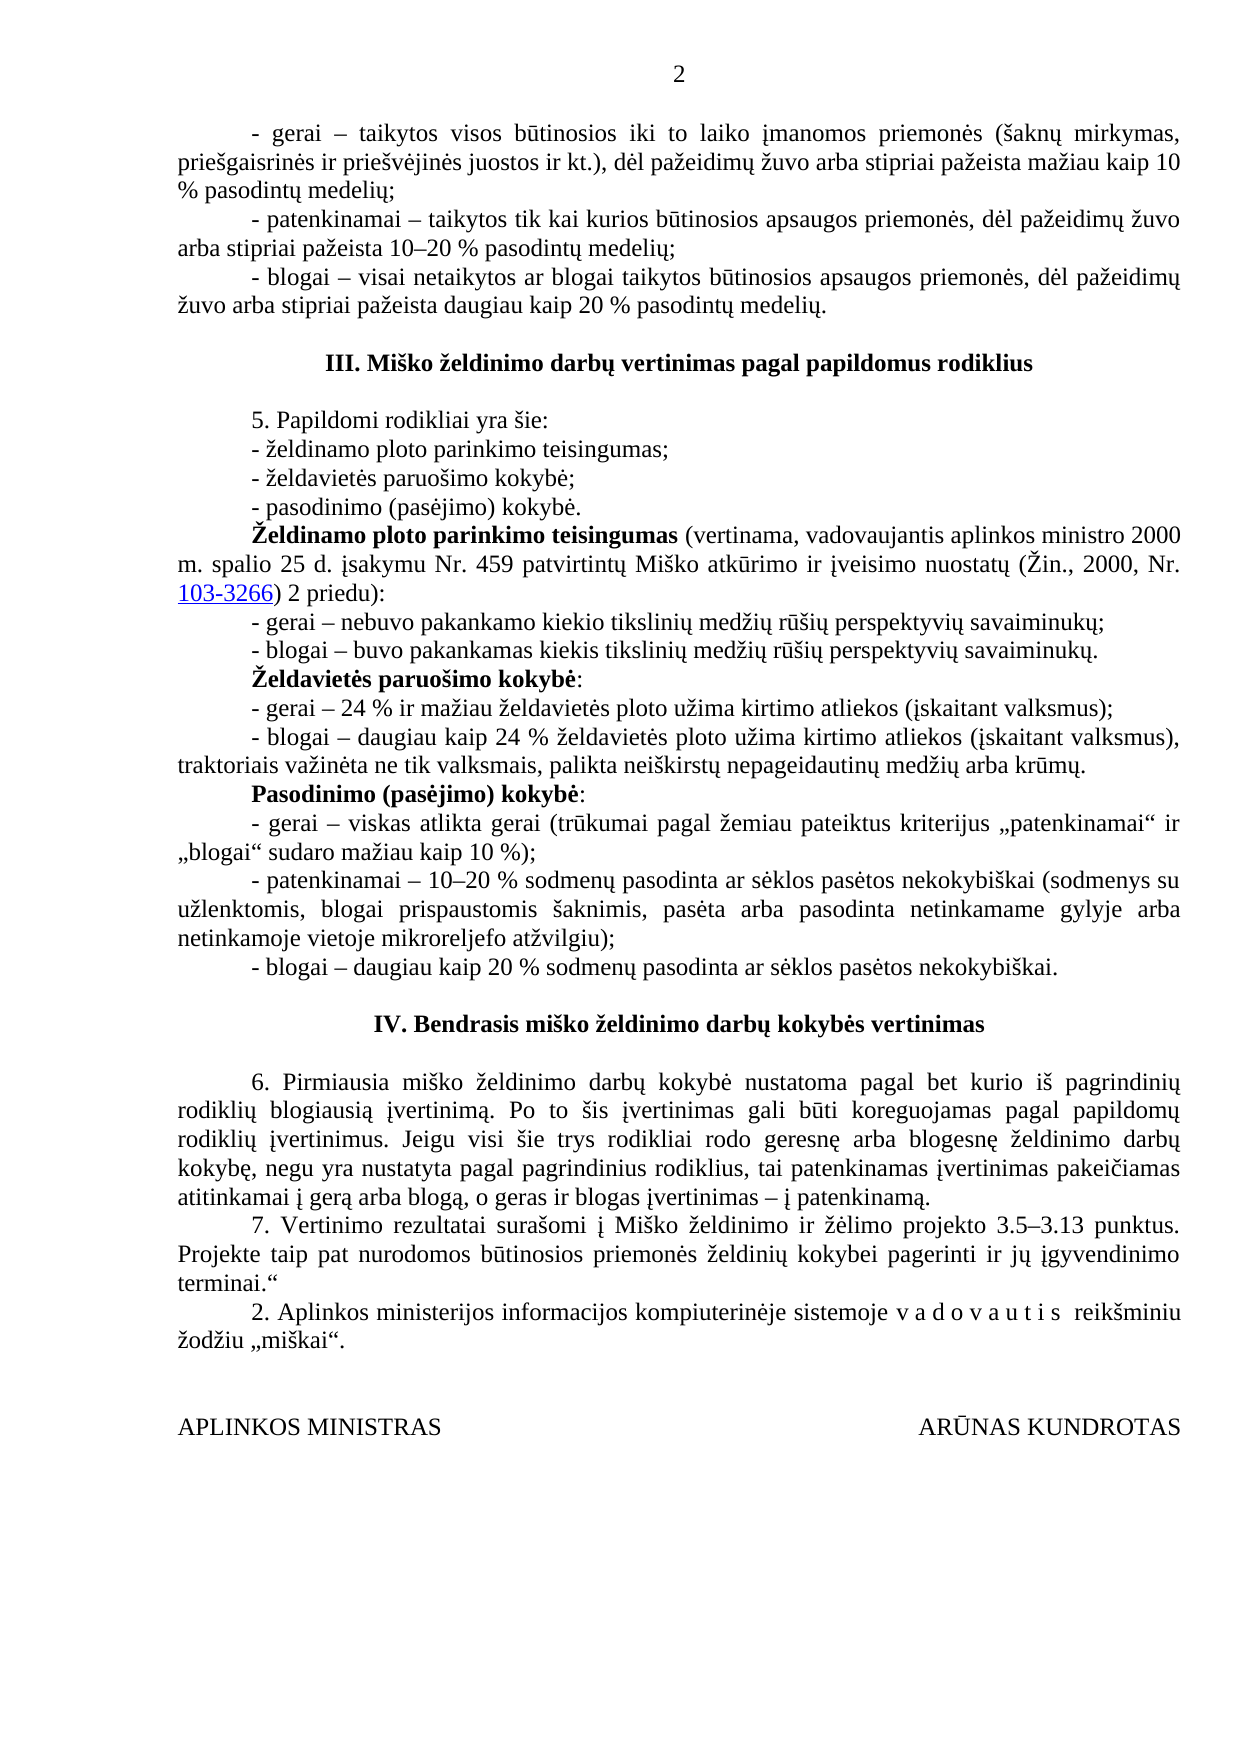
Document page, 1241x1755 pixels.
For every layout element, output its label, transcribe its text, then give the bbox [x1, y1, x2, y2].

text Želdavietės paruošimo kokybė: [177, 664, 1181, 693]
text - gerai – taikytos visos būtinosios iki to laiko įmanomos priemonės (šaknų mirkymas, priešgaisrinės ir priešvėjinės juostos ir kt.), dėl pažeidimų žuvo arba stipriai pažeista mažiau kaip 10 % pasodintų medelių; [177, 118, 1181, 204]
text Pasodinimo (pasėjimo) kokybė: [177, 779, 1181, 808]
text - patenkinamai – 10–20 % sodmenų pasodinta ar sėklos pasėtos nekokybiškai (sodmenys su užlenktomis, blogai prispaustomis šaknimis, pasėta arba pasodinta netinkamame gylyje arba netinkamoje vietoje mikroreljefo atžvilgiu); [177, 866, 1181, 952]
text - gerai – 24 % ir mažiau želdavietės ploto užima kirtimo atliekos (įskaitant valksmus); [177, 693, 1181, 722]
text - patenkinamai – taikytos tik kai kurios būtinosios apsaugos priemonės, dėl pažeidimų žuvo arba stipriai pažeista 10–20 % pasodintų medelių; [177, 204, 1181, 262]
text - blogai – visai netaikytos ar blogai taikytos būtinosios apsaugos priemonės, dėl pažeidimų žuvo arba stipriai pažeista daugiau kaip 20 % pasodintų medelių. [177, 262, 1181, 319]
text IV. Bendrasis miško želdinimo darbų kokybės vertinimas [177, 1009, 1181, 1038]
text - blogai – buvo pakankamas kiekis tikslinių medžių rūšių perspektyvių savaiminukų. [177, 636, 1181, 664]
text 5. Papildomi rodikliai yra šie: [177, 406, 1181, 434]
text - blogai – daugiau kaip 20 % sodmenų pasodinta ar sėklos pasėtos nekokybiškai. [177, 952, 1181, 981]
text Želdinamo ploto parinkimo teisingumas (vertinama, vadovaujantis aplinkos ministro 2000 m. spalio 25 d. įsakymu Nr. 459 patvirtintų Miško atkūrimo ir įveisimo nuostatų (Žin., 2000, Nr. 103-3266) 2 priedu): [177, 521, 1181, 607]
text 7. Vertinimo rezultatai surašomi į Miško želdinimo ir žėlimo projekto 3.5–3.13 punktus. Projekte taip pat nurodomos būtinosios priemonės želdinių kokybei pagerinti ir jų įgyvendinimo terminai.“ [177, 1211, 1181, 1297]
text III. Miško želdinimo darbų vertinimas pagal papildomus rodiklius [177, 348, 1181, 377]
text - gerai – nebuvo pakankamo kiekio tikslinių medžių rūšių perspektyvių savaiminukų; [177, 607, 1181, 636]
text - pasodinimo (pasėjimo) kokybė. [177, 492, 1181, 521]
text - želdavietės paruošimo kokybė; [177, 463, 1181, 492]
text 6. Pirmiausia miško želdinimo darbų kokybė nustatoma pagal bet kurio iš pagrindinių rodiklių blogiausią įvertinimą. Po to šis įvertinimas gali būti koreguojamas pagal papildomų rodiklių įvertinimus. Jeigu visi šie trys rodikliai rodo geresnę arba blogesnę želdinimo darbų kokybę, negu yra nustatyta pagal pagrindinius rodiklius, tai patenkinamas įvertinimas pakeičiamas atitinkamai į gerą arba blogą, o geras ir blogas įvertinimas – į patenkinamą. [177, 1067, 1181, 1211]
text 2. Aplinkos ministerijos informacijos kompiuterinėje sistemoje vadovautis reikšminiu žodžiu „miškai“. [177, 1297, 1181, 1354]
text - gerai – viskas atlikta gerai (trūkumai pagal žemiau pateiktus kriterijus „patenkinamai“ ir „blogai“ sudaro mažiau kaip 10 %); [177, 808, 1181, 866]
text APLINKOS MINISTRAS ARŪNAS KUNDROTAS [177, 1412, 1181, 1441]
text - blogai – daugiau kaip 24 % želdavietės ploto užima kirtimo atliekos (įskaitant valksmus), traktoriais važinėta ne tik valksmais, palikta neiškirstų nepageidautinų medžių arba krūmų. [177, 722, 1181, 779]
text - želdinamo ploto parinkimo teisingumas; [177, 434, 1181, 463]
